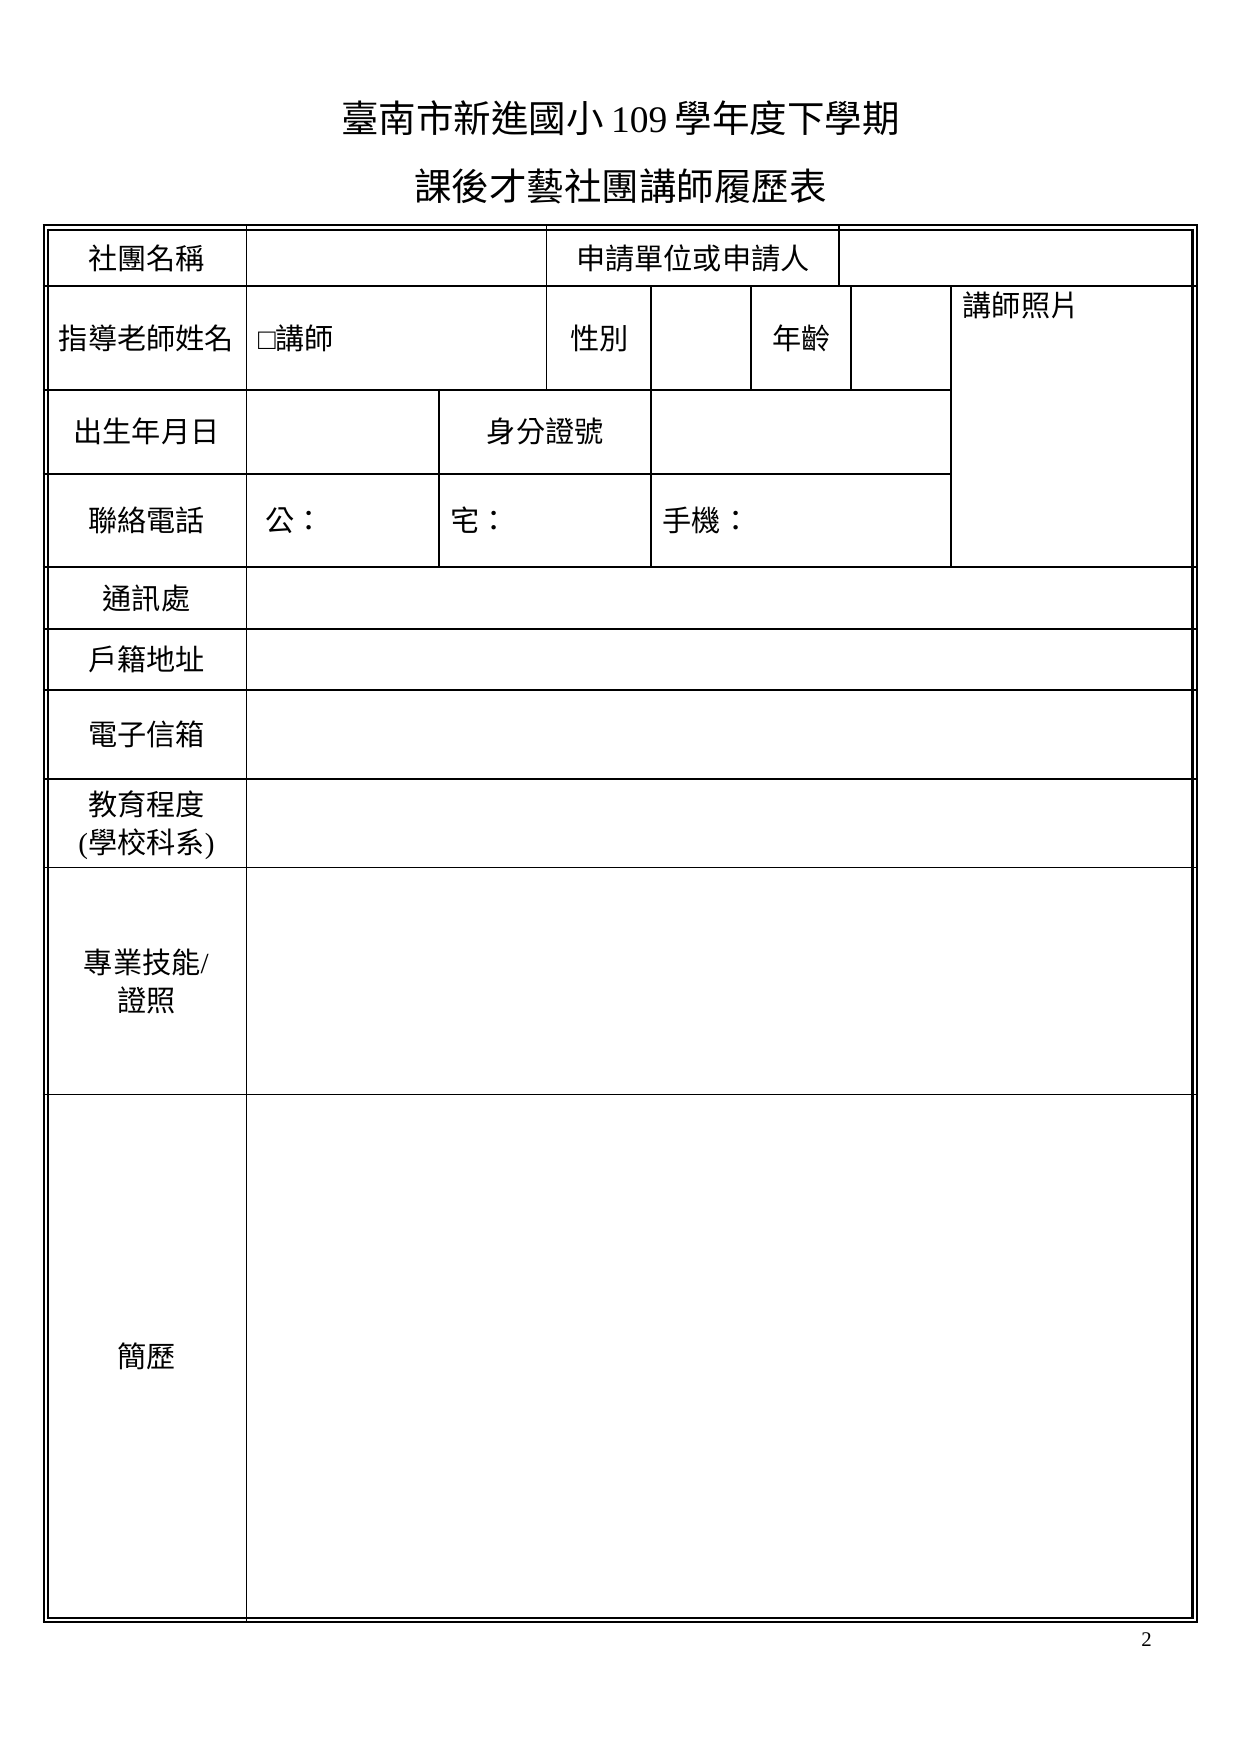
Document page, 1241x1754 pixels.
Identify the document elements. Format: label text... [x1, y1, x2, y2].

table_cell 教育程度 (學校科系) [49, 780, 246, 867]
table_cell 講師照片 [952, 287, 1191, 566]
table_cell 身分證號 [440, 391, 650, 473]
table_cell [247, 691, 1191, 778]
table_cell 宅： [440, 475, 650, 566]
table_cell 性別 [547, 287, 650, 389]
table_cell [247, 868, 1191, 1093]
table_header [840, 231, 1191, 285]
table_cell 年齡 [752, 287, 850, 389]
table_cell 指導老師姓名 [49, 287, 246, 389]
table_cell [852, 287, 950, 389]
table_header 申請單位或申請人 [547, 231, 838, 285]
table_cell 簡歷 [49, 1095, 246, 1617]
table_cell 公： [247, 475, 438, 566]
table_cell 專業技能/ 證照 [49, 868, 246, 1093]
table_cell 戶籍地址 [49, 630, 246, 689]
text 課後才藝社團講師履歷表 [89, 156, 1152, 211]
table_cell [247, 568, 1191, 628]
table_cell □講師 [247, 287, 546, 389]
table_cell 電子信箱 [49, 691, 246, 778]
text 臺南市新進國小109學年度下學期 [89, 89, 1152, 143]
table_cell [652, 391, 950, 473]
table_cell [247, 391, 438, 473]
table_cell 出生年月日 [49, 391, 246, 473]
table_header 社團名稱 [49, 231, 246, 285]
table_cell 手機： [652, 475, 950, 566]
table_cell [247, 1095, 1191, 1617]
table_cell 通訊處 [49, 568, 246, 628]
table_cell 聯絡電話 [49, 475, 246, 566]
table_cell [247, 780, 1191, 867]
table_cell [247, 630, 1191, 689]
table_cell [652, 287, 750, 389]
table_header [247, 231, 546, 285]
